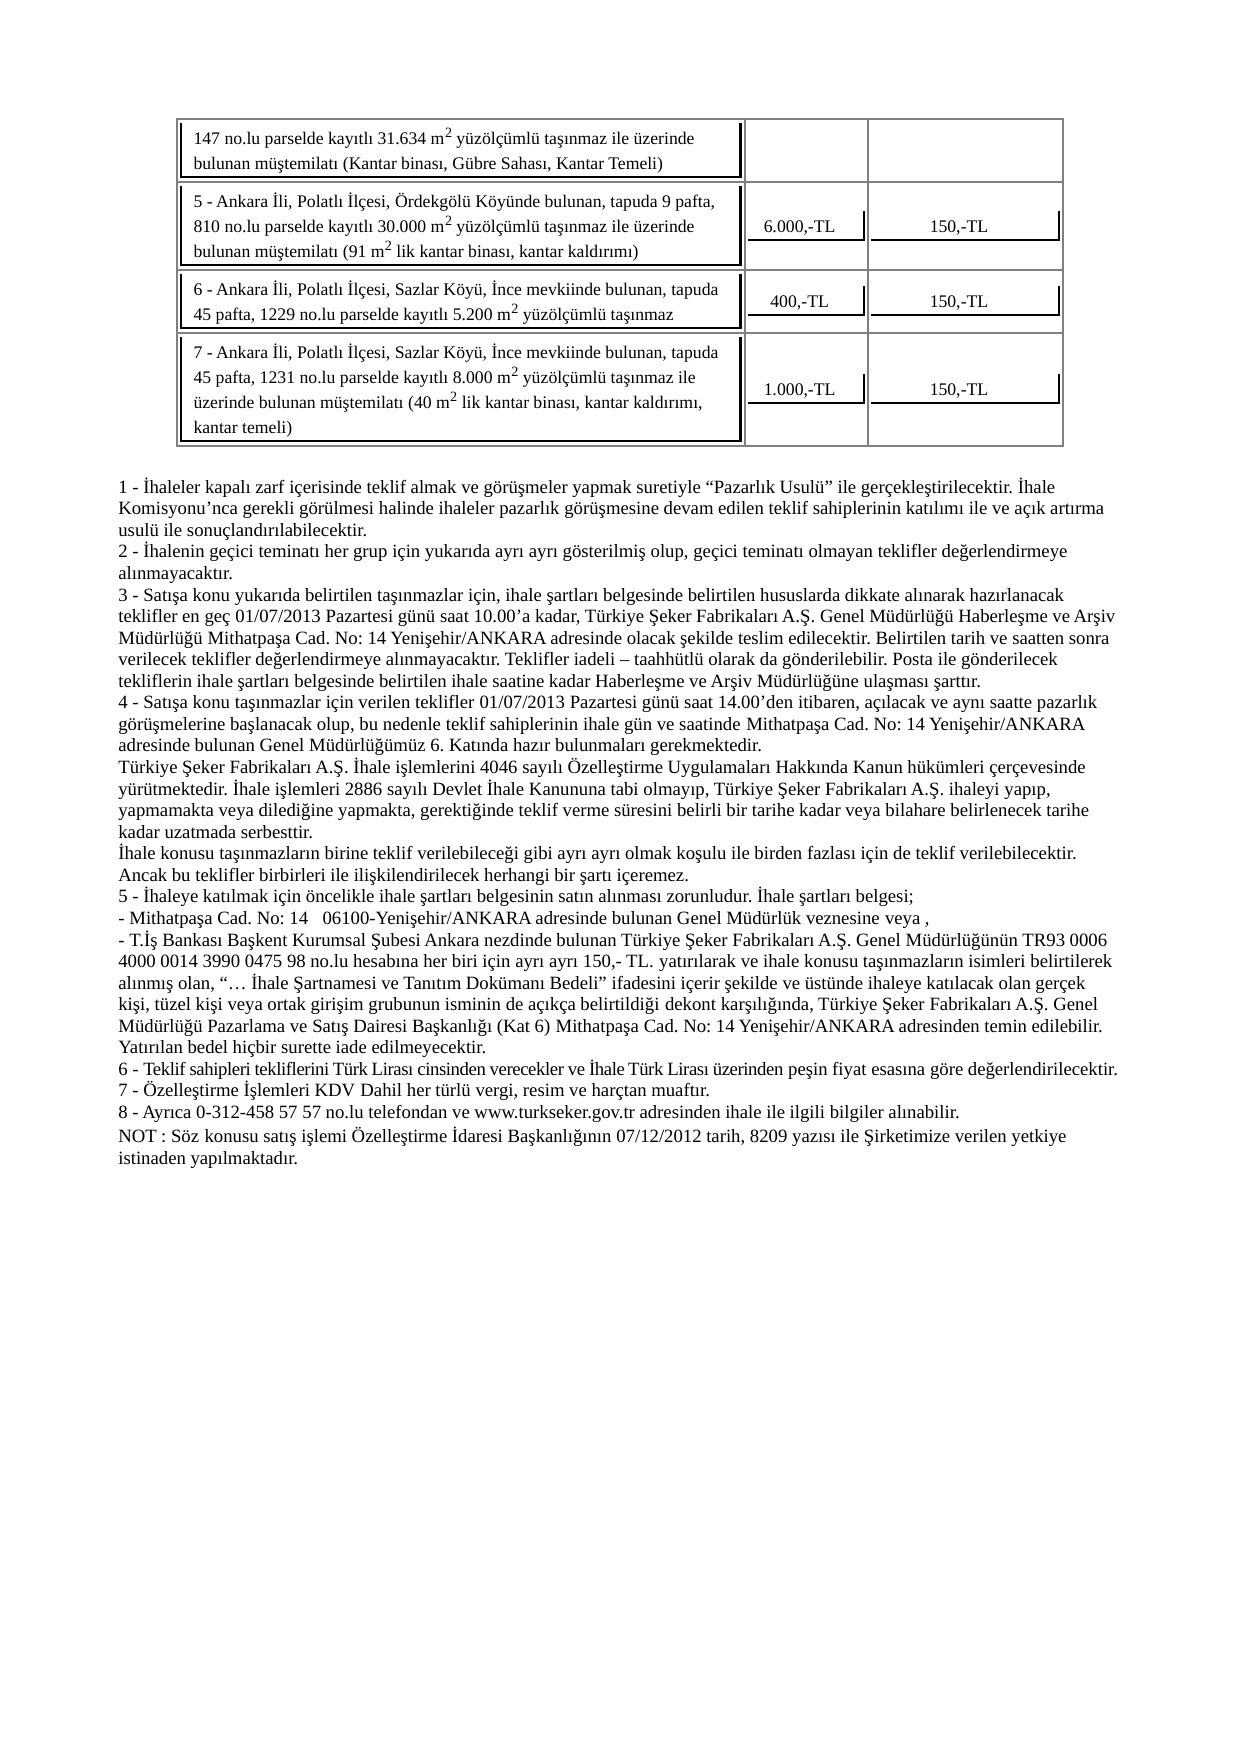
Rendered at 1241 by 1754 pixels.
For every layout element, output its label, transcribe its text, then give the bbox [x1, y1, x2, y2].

table_cell 150,-TL [869, 271, 1062, 332]
text - Mithatpaşa Cad. No: 14 06100-Yenişehir/ANKARA adresinde bulunan Genel Müdürlük veznesine veya , [118, 907, 1122, 928]
table_cell 400,-TL [746, 271, 867, 332]
table_cell [746, 120, 867, 181]
table_cell 6 - Ankara İli, Polatlı İlçesi, Sazlar Köyü, İnce mevkiinde bulunan, tapuda 45 pafta, 1229 no.lu parselde kayıtlı 5.200 m2 yüzölçümlü taşınmaz [178, 271, 744, 332]
table_cell 7 - Ankara İli, Polatlı İlçesi, Sazlar Köyü, İnce mevkiinde bulunan, tapuda 45 pafta, 1231 no.lu parselde kayıtlı 8.000 m2 yüzölçümlü taşınmaz ile üzerinde bulunan müştemilatı (40 m2 lik kantar binası, kantar kaldırımı, kantar temeli) [178, 334, 744, 445]
text 6 - Teklif sahipleri tekliflerini Türk Lirası cinsinden verecekler ve İhale Türk Lirası üzerinden peşin fiyat esasına göre değerlendirilecektir. [118, 1058, 1122, 1079]
table_cell 150,-TL [869, 183, 1062, 269]
table_cell 6.000,-TL [746, 183, 867, 269]
table_cell 5 - Ankara İli, Polatlı İlçesi, Ördekgölü Köyünde bulunan, tapuda 9 pafta, 810 no.lu parselde kayıtlı 30.000 m2 yüzölçümlü taşınmaz ile üzerinde bulunan müştemilatı (91 m2 lik kantar binası, kantar kaldırımı) [178, 183, 744, 269]
text 2 - İhalenin geçici teminatı her grup için yukarıda ayrı ayrı gösterilmiş olup, geçici teminatı olmayan teklifler değerlendirmeye alınmayacaktır. [118, 540, 1122, 583]
text Türkiye Şeker Fabrikaları A.Ş. İhale işlemlerini 4046 sayılı Özelleştirme Uygulamaları Hakkında Kanun hükümleri çerçevesinde yürütmektedir. İhale işlemleri 2886 sayılı Devlet İhale Kanununa tabi olmayıp, Türkiye Şeker Fabrikaları A.Ş. ihaleyi yapıp, yapmamakta veya dilediğine yapmakta, gerektiğinde teklif verme süresini belirli bir tarihe kadar veya bilahare belirlenecek tarihe kadar uzatmada serbesttir. [118, 756, 1122, 842]
text 4 - Satışa konu taşınmazlar için verilen teklifler 01/07/2013 Pazartesi günü saat 14.00’den itibaren, açılacak ve aynı saatte pazarlık görüşmelerine başlanacak olup, bu nedenle teklif sahiplerinin ihale gün ve saatinde Mithatpaşa Cad. No: 14 Yenişehir/ANKARA adresinde bulunan Genel Müdürlüğümüz 6. Katında hazır bulunmaları gerekmektedir. [118, 691, 1122, 756]
text İhale konusu taşınmazların birine teklif verilebileceği gibi ayrı ayrı olmak koşulu ile birden fazlası için de teklif verilebilecektir. Ancak bu teklifler birbirleri ile ilişkilendirilecek herhangi bir şartı içeremez. [118, 842, 1122, 885]
text 8 - Ayrıca 0-312-458 57 57 no.lu telefondan ve www.turkseker.gov.tr adresinden ihale ile ilgili bilgiler alınabilir. [118, 1101, 1122, 1122]
text 5 - İhaleye katılmak için öncelikle ihale şartları belgesinin satın alınması zorunludur. İhale şartları belgesi; [118, 885, 1122, 907]
table_cell 1.000,-TL [746, 334, 867, 445]
table_cell 150,-TL [869, 334, 1062, 445]
table_cell 147 no.lu parselde kayıtlı 31.634 m2 yüzölçümlü taşınmaz ile üzerinde bulunan müştemilatı (Kantar binası, Gübre Sahası, Kantar Temeli) [178, 120, 744, 181]
text 7 - Özelleştirme İşlemleri KDV Dahil her türlü vergi, resim ve harçtan muaftır. [118, 1079, 1122, 1101]
text 3 - Satışa konu yukarıda belirtilen taşınmazlar için, ihale şartları belgesinde belirtilen hususlarda dikkate alınarak hazırlanacak teklifler en geç 01/07/2013 Pazartesi günü saat 10.00’a kadar, Türkiye Şeker Fabrikaları A.Ş. Genel Müdürlüğü Haberleşme ve Arşiv Müdürlüğü Mithatpaşa Cad. No: 14 Yenişehir/ANKARA adresinde olacak şekilde teslim edilecektir. Belirtilen tarih ve saatten sonra verilecek teklifler değerlendirmeye alınmayacaktır. Teklifler iadeli – taahhütlü olarak da gönderilebilir. Posta ile gönderilecek tekliflerin ihale şartları belgesinde belirtilen ihale saatine kadar Haberleşme ve Arşiv Müdürlüğüne ulaşması şarttır. [118, 583, 1122, 691]
text NOT : Söz konusu satış işlemi Özelleştirme İdaresi Başkanlığının 07/12/2012 tarih, 8209 yazısı ile Şirketimize verilen yetkiye istinaden yapılmaktadır. [118, 1122, 1122, 1168]
text 1 - İhaleler kapalı zarf içerisinde teklif almak ve görüşmeler yapmak suretiyle “Pazarlık Usulü” ile gerçekleştirilecektir. İhale Komisyonu’nca gerekli görülmesi halinde ihaleler pazarlık görüşmesine devam edilen teklif sahiplerinin katılımı ile ve açık artırma usulü ile sonuçlandırılabilecektir. [118, 476, 1122, 540]
text - T.İş Bankası Başkent Kurumsal Şubesi Ankara nezdinde bulunan Türkiye Şeker Fabrikaları A.Ş. Genel Müdürlüğünün TR93 0006 4000 0014 3990 0475 98 no.lu hesabına her biri için ayrı ayrı 150,- TL. yatırılarak ve ihale konusu taşınmazların isimleri belirtilerek alınmış olan, “… İhale Şartnamesi ve Tanıtım Dokümanı Bedeli” ifadesini içerir şekilde ve üstünde ihaleye katılacak olan gerçek kişi, tüzel kişi veya ortak girişim grubunun isminin de açıkça belirtildiği dekont karşılığında, Türkiye Şeker Fabrikaları A.Ş. Genel Müdürlüğü Pazarlama ve Satış Dairesi Başkanlığı (Kat 6) Mithatpaşa Cad. No: 14 Yenişehir/ANKARA adresinden temin edilebilir. Yatırılan bedel hiçbir surette iade edilmeyecektir. [118, 928, 1122, 1058]
table_cell [869, 120, 1062, 181]
